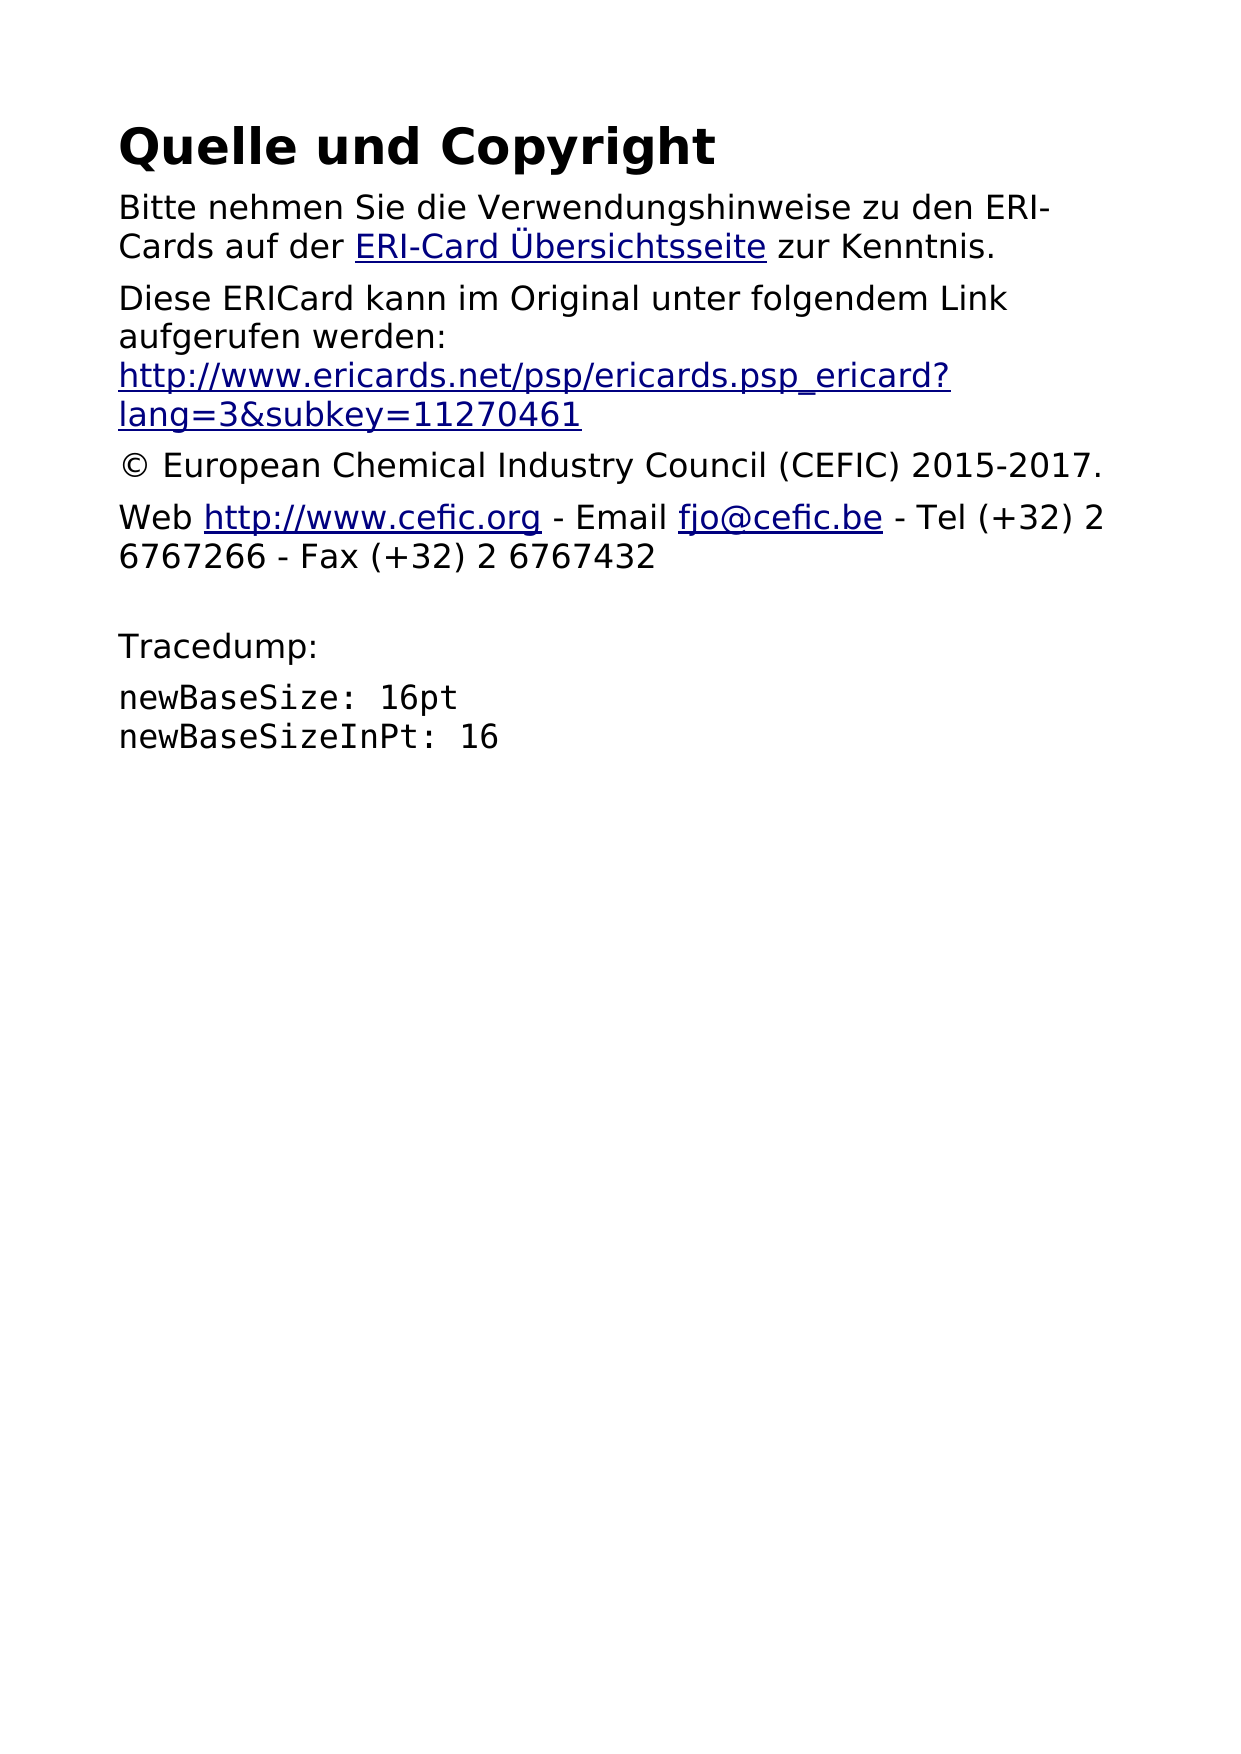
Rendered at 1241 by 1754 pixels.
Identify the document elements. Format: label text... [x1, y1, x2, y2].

text Tracedump: [118, 588, 1122, 666]
text © European Chemical Industry Council (CEFIC) 2015-2017. [118, 447, 1122, 486]
text newBaseSize: 16pt newBaseSizeInPt: 16 [118, 679, 1122, 756]
text Bitte nehmen Sie die Verwendungshinweise zu den ERI-Cards auf der ERI-Card Übersichtsseite zur Kenntnis. [118, 189, 1122, 267]
text Web http://www.cefic.org - Email fjo@cefic.be - Tel (+32) 2 6767266 - Fax (+32) 2 6767432 [118, 498, 1122, 576]
subtitle Quelle und Copyright [118, 118, 1122, 176]
text Diese ERICard kann im Original unter folgendem Link aufgerufen werden: http://www.ericards.net/psp/ericards.psp_ericard?lang=3&subkey=11270461 [118, 279, 1122, 434]
